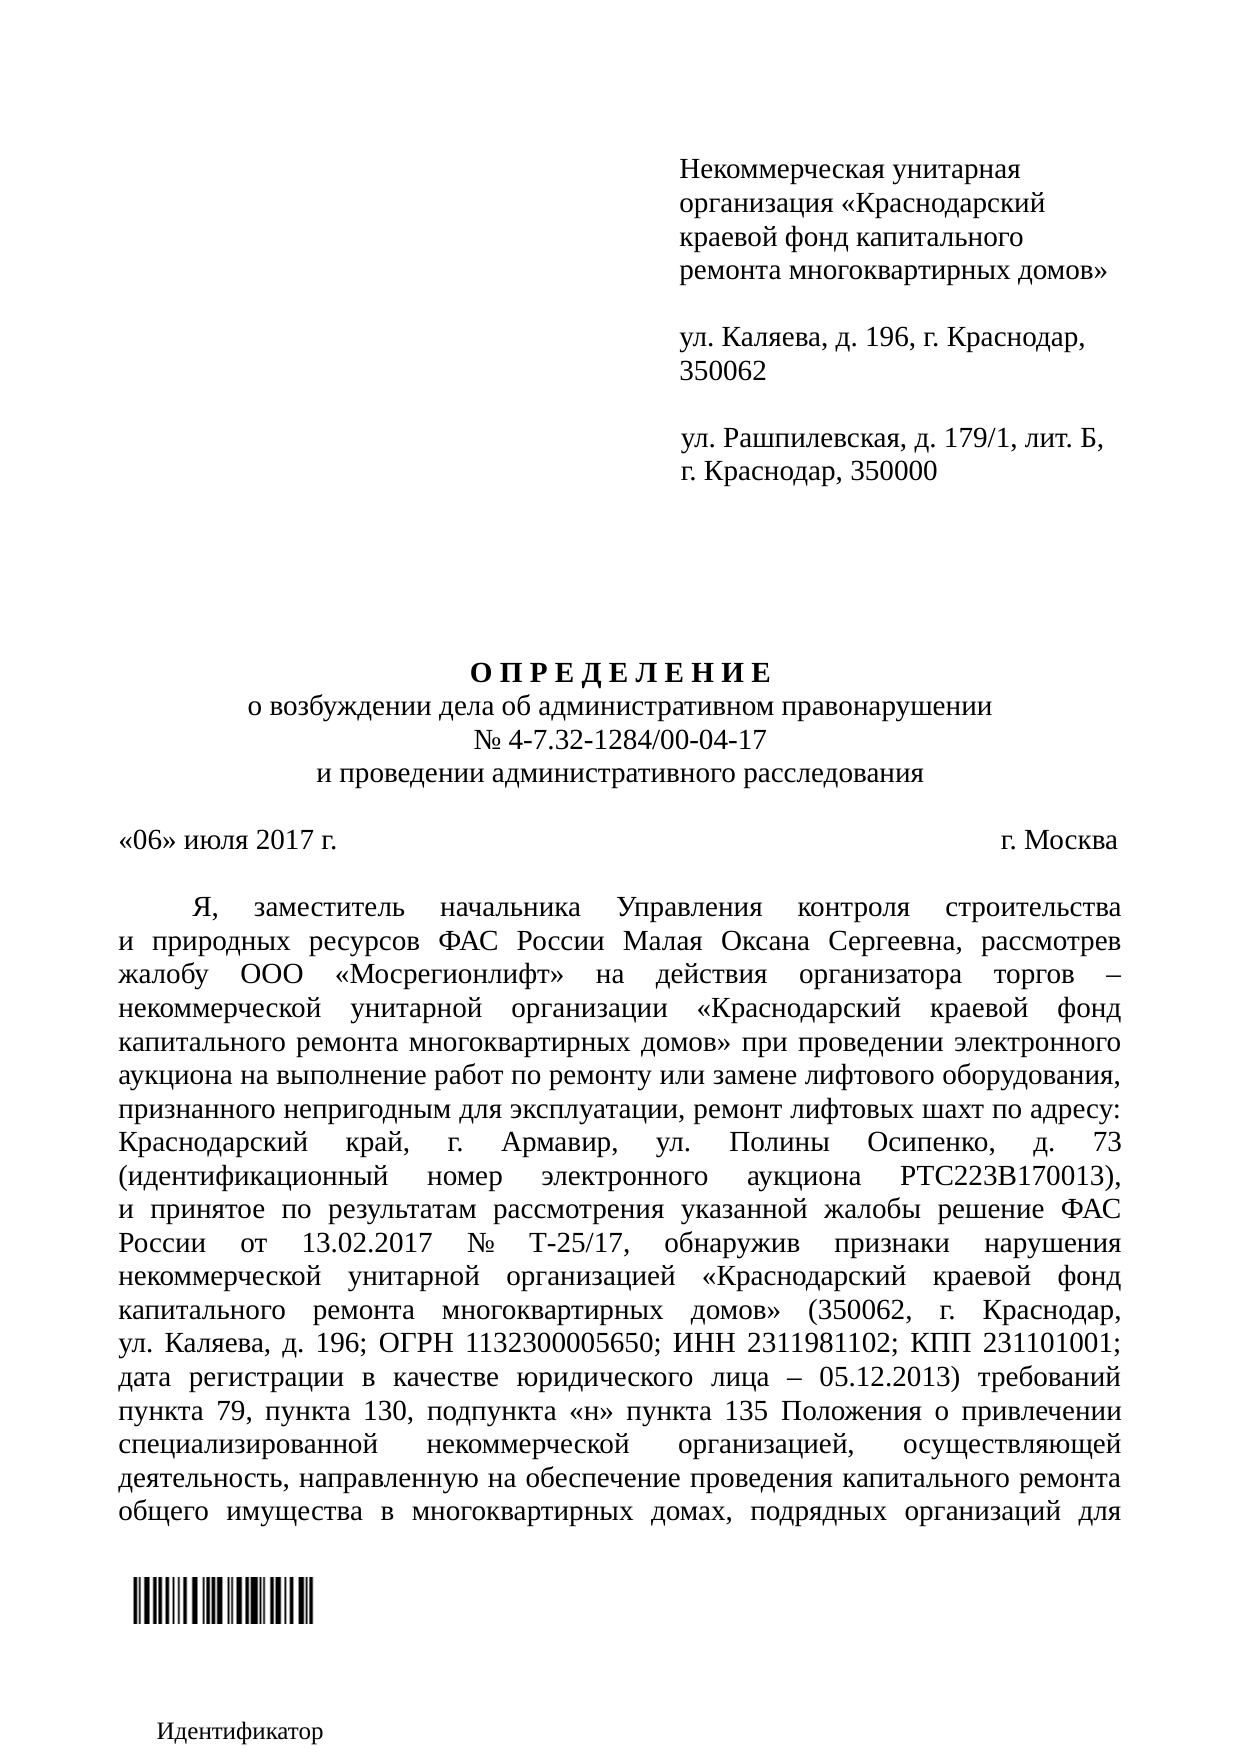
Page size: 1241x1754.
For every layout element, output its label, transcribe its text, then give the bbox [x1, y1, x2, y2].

text № 4-7.32-1284/00-04-17 [118, 722, 1122, 755]
text ул. Каляева, д. 196, г. Краснодар, 350062 [679, 319, 1122, 386]
picture [118, 1577, 331, 1624]
text Некоммерческая унитарная организация «Краснодарский краевой фонд капитального ремонта многоквартирных домов» [679, 152, 1122, 286]
text «06» июля 2017 г. г. Москва [118, 822, 1122, 856]
text Я, заместитель начальника Управления контроля строительства и природных ресурсов ФАС России Малая Оксана Сергеевна, рассмотрев жалобу ООО «Мосрегионлифт» на действия организатора торгов – некоммерческой унитарной организации «Краснодарский краевой фонд капитального ремонта многоквартирных домов» при проведении электронного аукциона на выполнение работ по ремонту или замене лифтового оборудования, признанного непригодным для эксплуатации, ремонт лифтовых шахт по адресу: Краснодарский край, г. Армавир, ул. Полины Осипенко, д. 73 (идентификационный номер электронного аукциона РТС223В170013), и принятое по результатам рассмотрения указанной жалобы решение ФАС России от 13.02.2017 № Т-25/17, обнаружив признаки нарушения некоммерческой унитарной организацией «Краснодарский краевой фонд капитального ремонта многоквартирных домов» (350062, г. Краснодар, ул. Каляева, д. 196; ОГРН 1132300005650; ИНН 2311981102; КПП 231101001; дата регистрации в качестве юридического лица – 05.12.2013) требований пункта 79, пункта 130, подпункта «н» пункта 135 Положения о привлечении специализированной некоммерческой организацией, осуществляющей деятельность, направленную на обеспечение проведения капитального ремонта общего имущества в многоквартирных домах, подрядных организаций для [118, 889, 1122, 1527]
text О П Р Е Д Е Л Е Н И Е [118, 655, 1122, 688]
text о возбуждении дела об административном правонарушении [118, 688, 1122, 722]
text и проведении административного расследования [118, 755, 1122, 789]
text ул. Рашпилевская, д. 179/1, лит. Б, г. Краснодар, 350000 [681, 420, 1122, 487]
